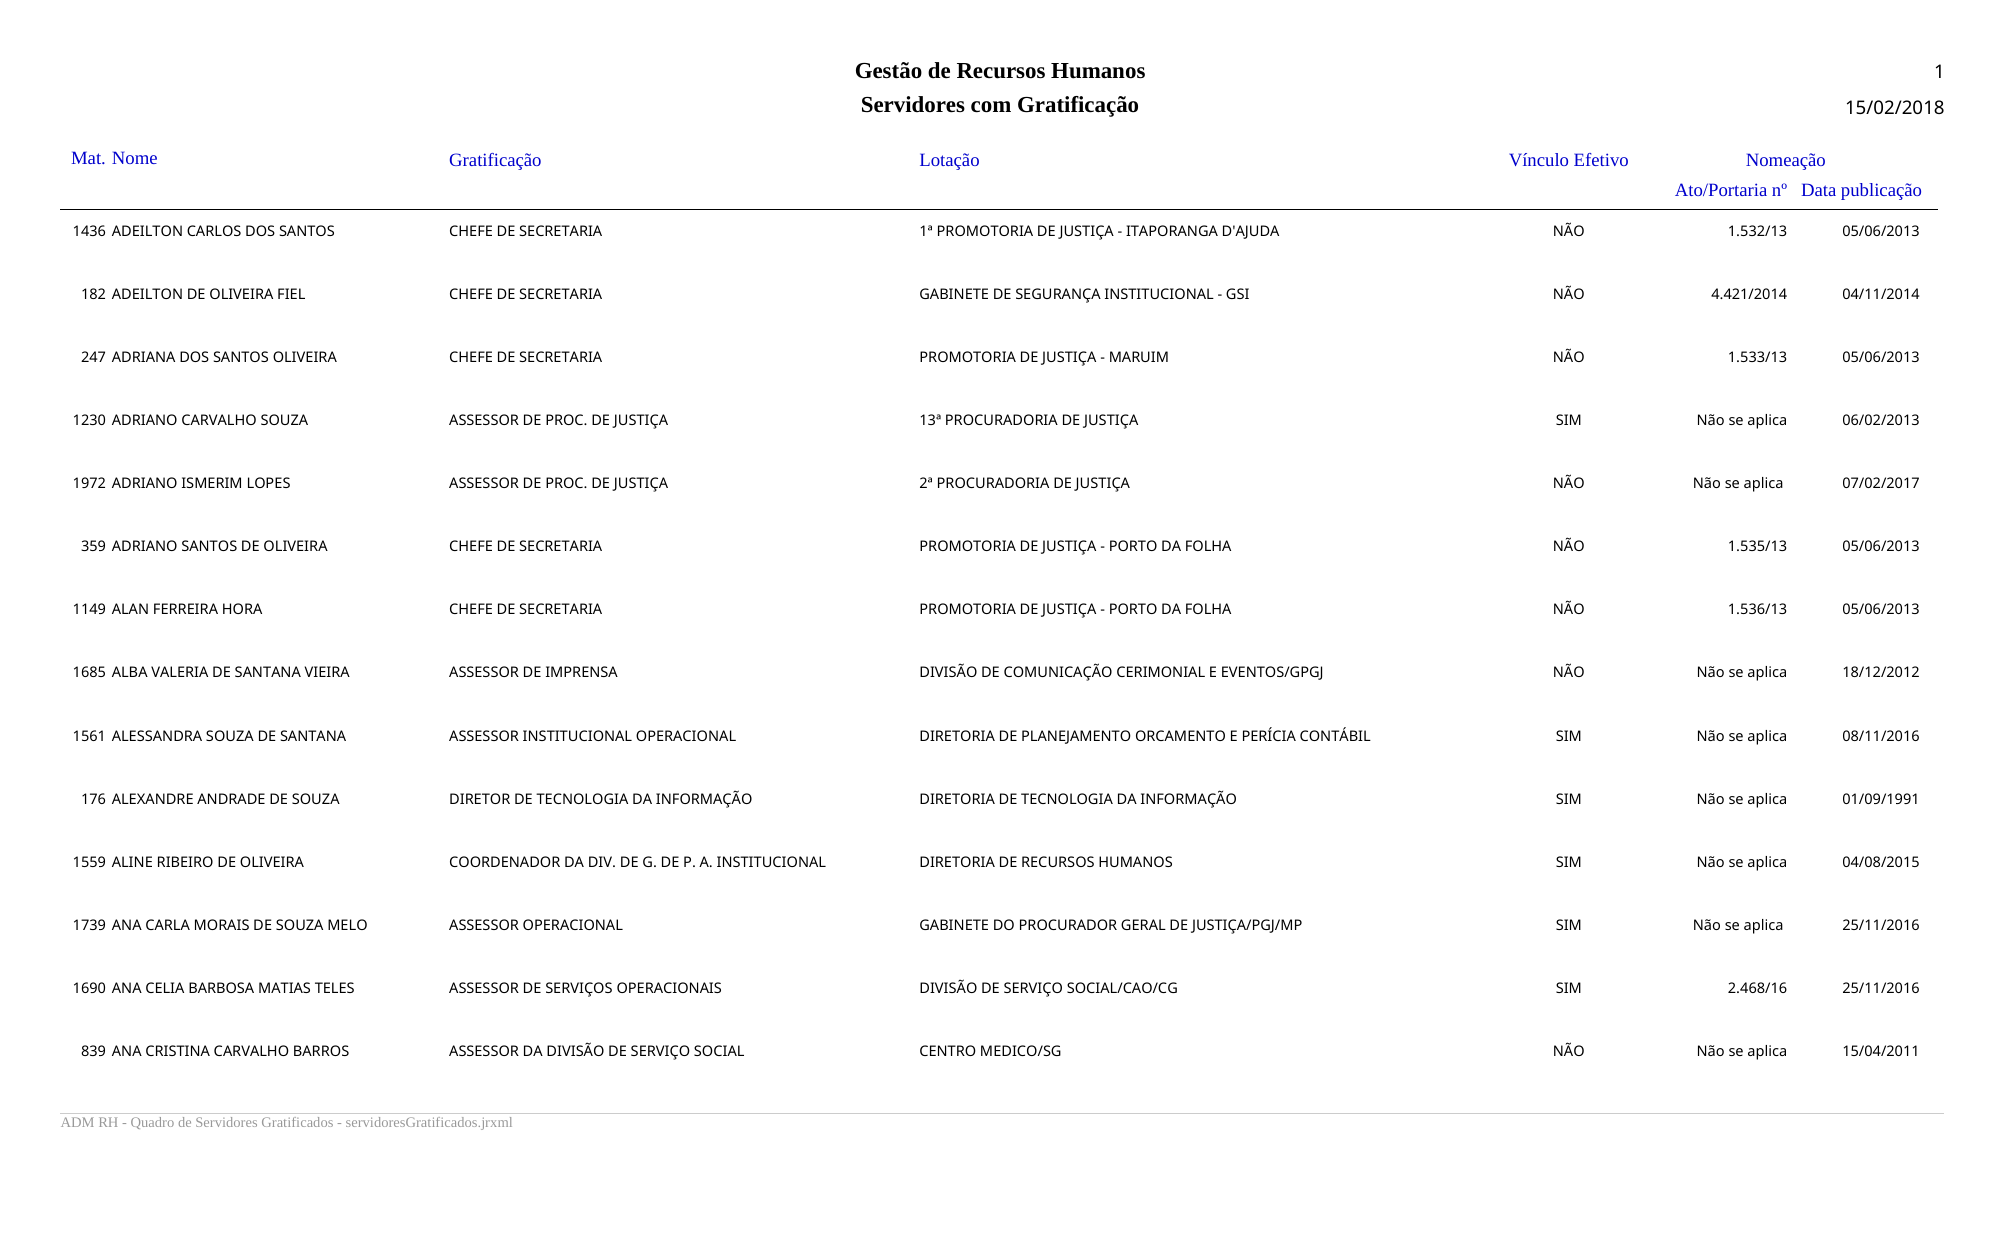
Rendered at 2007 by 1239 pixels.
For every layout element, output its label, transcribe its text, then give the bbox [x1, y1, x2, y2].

table_cell ANA CARLA MORAIS DE SOUZA MELO [112, 915, 440, 975]
table_cell [910, 628, 919, 641]
table_cell [1486, 957, 2007, 975]
table_cell [1920, 852, 2007, 880]
table_cell [1787, 1041, 1792, 1069]
table_cell [106, 978, 112, 1006]
table_cell [0, 768, 112, 785]
table_cell DIRETOR DE TECNOLOGIA DA INFORMAÇÃO [449, 789, 910, 848]
table_cell NÃO [1495, 473, 1642, 515]
table_cell ASSESSOR DE SERVIÇOS OPERACIONAIS [449, 978, 910, 1038]
table_cell 06/02/2013 [1793, 410, 1919, 438]
table_cell [0, 599, 9, 628]
table_cell [1486, 789, 1495, 817]
table_cell Lotação [919, 149, 1486, 178]
table_cell NÃO [1495, 284, 1642, 326]
table_cell [440, 1041, 449, 1069]
table_cell [1787, 473, 1792, 501]
table_cell [0, 85, 2007, 91]
table_cell [440, 326, 449, 343]
table_cell CHEFE DE SECRETARIA [449, 599, 910, 659]
table_cell [0, 59, 213, 85]
table_cell [440, 817, 449, 831]
table_cell [0, 179, 1649, 208]
table_cell ALAN FERREIRA HORA [112, 599, 440, 659]
table_cell [1486, 641, 2007, 659]
table_cell SIM [1495, 978, 1642, 1020]
table_cell 359 [9, 536, 106, 564]
table_cell [910, 754, 919, 767]
table_cell [106, 599, 112, 628]
table_cell [0, 1041, 9, 1069]
table_cell CHEFE DE SECRETARIA [449, 284, 910, 343]
table_cell [1920, 599, 2007, 628]
table_cell [910, 978, 919, 1006]
table_cell [0, 312, 112, 326]
table_cell [1787, 220, 1792, 249]
table_cell PROMOTORIA DE JUSTIÇA - PORTO DA FOLHA [919, 536, 1486, 596]
table_cell [199, 149, 449, 177]
table_cell DIVISÃO DE COMUNICAÇÃO CERIMONIAL E EVENTOS/GPGJ [919, 662, 1486, 722]
table_cell ALINE RIBEIRO DE OLIVEIRA [112, 852, 440, 912]
table_cell [440, 1083, 449, 1101]
table_cell [1922, 149, 2007, 177]
table_cell 15/04/2011 [1793, 1041, 1919, 1069]
table_cell 1559 [9, 852, 106, 880]
table_cell [910, 410, 919, 438]
table_cell [1787, 915, 1792, 943]
table_cell [440, 628, 449, 641]
table_cell 1.533/13 [1649, 347, 1787, 375]
table_cell [1642, 536, 1649, 564]
table_cell [0, 754, 112, 767]
table_cell [1642, 347, 1649, 375]
table_cell [440, 501, 449, 515]
table_cell [1486, 1070, 1495, 1083]
table_cell [1920, 978, 2007, 1006]
table_cell 25/11/2016 [1793, 978, 1919, 1006]
table_cell 05/06/2013 [1793, 220, 1919, 249]
table_cell [1486, 704, 2007, 722]
table_cell [0, 220, 9, 249]
table_cell [0, 473, 9, 501]
table_cell ADRIANO CARVALHO SOUZA [112, 410, 440, 470]
table_cell [1787, 284, 1792, 312]
table_cell [1787, 978, 1792, 1006]
table_cell [1486, 389, 2007, 407]
table_cell [440, 220, 449, 249]
table_cell [440, 312, 449, 326]
table_cell [910, 375, 919, 389]
table_cell [910, 943, 919, 957]
table_cell [1486, 220, 1495, 249]
table_cell 182 [9, 284, 106, 312]
table_cell [1642, 915, 1649, 943]
table_cell [1486, 768, 2007, 785]
table_cell [1486, 725, 1495, 754]
table_cell [1642, 284, 1649, 312]
table_cell 1.532/13 [1649, 220, 1787, 249]
table_cell [0, 1113, 60, 1137]
table_cell [0, 1101, 2007, 1113]
table_cell Não se aplica [1649, 662, 1787, 691]
table_cell [440, 641, 449, 659]
table_cell [1642, 817, 2007, 831]
table_cell [910, 149, 919, 177]
table_cell [0, 852, 9, 880]
table_cell [440, 754, 449, 767]
table_cell [440, 1070, 449, 1083]
table_cell [910, 501, 919, 515]
table_cell [910, 284, 919, 312]
table_cell [910, 789, 919, 817]
table_cell [910, 326, 919, 343]
table_cell 05/06/2013 [1793, 347, 1919, 375]
table_cell [910, 880, 919, 894]
table_cell [910, 725, 919, 754]
table_cell [0, 578, 112, 596]
table_cell [106, 852, 112, 880]
table_cell [440, 249, 449, 262]
table_cell [440, 915, 449, 943]
table_cell [910, 1006, 919, 1020]
table_cell 1ª PROMOTORIA DE JUSTIÇA - ITAPORANGA D'AJUDA [919, 220, 1486, 280]
table_cell [0, 1020, 112, 1038]
table_cell [1486, 263, 2007, 280]
table_cell [1486, 249, 1495, 262]
table_cell [910, 578, 919, 596]
table_cell 1739 [9, 915, 106, 943]
table_cell [106, 915, 112, 943]
table_cell NÃO [1495, 1041, 1642, 1083]
table_cell [0, 1070, 112, 1083]
table_cell [910, 915, 919, 943]
table_cell [440, 662, 449, 691]
table_cell ASSESSOR DA DIVISÃO DE SERVIÇO SOCIAL [449, 1041, 910, 1101]
table_cell [910, 1041, 919, 1069]
table_cell [440, 957, 449, 975]
table_cell 4.421/2014 [1649, 284, 1787, 312]
table_cell [106, 149, 112, 177]
table_cell [1486, 662, 1495, 691]
table_cell [1642, 852, 1649, 880]
table_cell [1642, 312, 2007, 326]
table_cell [440, 515, 449, 533]
table_cell [1486, 452, 2007, 470]
table_cell [0, 978, 9, 1006]
table_cell DIRETORIA DE RECURSOS HUMANOS [919, 852, 1486, 912]
table_cell [1486, 149, 1495, 177]
table_cell 1561 [9, 725, 106, 754]
table_cell [440, 943, 449, 957]
table_cell [1486, 438, 1495, 452]
table_cell ADRIANA DOS SANTOS OLIVEIRA [112, 347, 440, 407]
table_cell [1486, 599, 1495, 628]
table_cell NÃO [1495, 662, 1642, 704]
table_cell [1642, 501, 2007, 515]
table_cell SIM [1495, 852, 1642, 894]
table_cell [440, 704, 449, 722]
table_cell [440, 578, 449, 596]
table_cell [910, 312, 919, 326]
table_cell [1642, 662, 1649, 691]
table_cell [0, 1083, 112, 1101]
table_cell 18/12/2012 [1793, 662, 1919, 691]
table_cell ANA CRISTINA CARVALHO BARROS [112, 1041, 440, 1101]
table_cell ALESSANDRA SOUZA DE SANTANA [112, 725, 440, 785]
table_cell [0, 691, 112, 704]
table_cell [910, 817, 919, 831]
table_cell [440, 599, 449, 628]
table_cell [0, 565, 112, 578]
table_cell Não se aplica [1649, 852, 1787, 880]
table_cell 07/02/2017 [1793, 473, 1919, 501]
table_cell [1920, 347, 2007, 375]
table_cell [0, 789, 9, 817]
table_cell ASSESSOR DE PROC. DE JUSTIÇA [449, 473, 910, 533]
table_cell [0, 389, 112, 407]
table_cell [0, 915, 9, 943]
table_cell [1642, 789, 1649, 817]
table_header Nome [112, 147, 199, 177]
table_cell 2ª PROCURADORIA DE JUSTIÇA [919, 473, 1486, 533]
table_cell [1642, 375, 2007, 389]
table_cell [1486, 831, 2007, 848]
table_cell [106, 284, 112, 312]
table_cell ANA CELIA BARBOSA MATIAS TELES [112, 978, 440, 1038]
table_cell [1486, 915, 1495, 943]
table_cell NÃO [1495, 220, 1642, 262]
table_cell [910, 1083, 919, 1101]
table_cell [106, 536, 112, 564]
table_cell 1 [1790, 59, 1944, 85]
table_cell [1920, 662, 2007, 691]
table_cell [0, 347, 9, 375]
table_cell NÃO [1495, 347, 1642, 389]
table_cell [910, 536, 919, 564]
table_cell 176 [9, 789, 106, 817]
table_cell 1690 [9, 978, 106, 1006]
table_cell NÃO [1495, 599, 1642, 641]
table_cell [910, 957, 919, 975]
table_cell Nomeação [1649, 149, 1922, 178]
table_cell [0, 149, 44, 177]
table_cell [910, 704, 919, 722]
table_cell [910, 515, 919, 533]
table_cell 08/11/2016 [1793, 725, 1919, 754]
table_cell Servidores com Gratificação [213, 91, 1787, 123]
table_cell [0, 211, 2007, 220]
table_cell [1945, 95, 2007, 123]
table_cell [0, 515, 112, 533]
table_cell [1642, 978, 1649, 1006]
table_cell [0, 817, 112, 831]
table_cell [0, 880, 112, 894]
table_cell Não se aplica [1649, 915, 1787, 943]
table_cell [440, 894, 449, 912]
table_cell CENTRO MEDICO/SG [919, 1041, 1486, 1101]
table_cell [440, 978, 449, 1006]
table_cell [1787, 725, 1792, 754]
table_cell 1.536/13 [1649, 599, 1787, 628]
table_cell [1787, 536, 1792, 564]
table_cell [1486, 691, 1495, 704]
table_cell [1486, 501, 1495, 515]
table_cell 15/02/2018 [1790, 95, 1944, 123]
table_cell [1486, 1041, 1495, 1069]
table_cell [910, 389, 919, 407]
table_cell [1642, 249, 2007, 262]
table_cell [1486, 1006, 1495, 1020]
table_cell [1642, 754, 2007, 767]
table_cell [1642, 149, 1649, 177]
table_cell [1642, 473, 1649, 501]
table_cell [440, 1020, 449, 1038]
table_cell [0, 943, 112, 957]
table_cell COORDENADOR DA DIV. DE G. DE P. A. INSTITUCIONAL [449, 852, 910, 912]
table_cell [1920, 284, 2007, 312]
table_cell [1642, 1041, 1649, 1069]
table_cell [440, 452, 449, 470]
table_cell [440, 263, 449, 280]
table_cell [1642, 725, 1649, 754]
table_cell SIM [1495, 789, 1642, 831]
table_cell 13ª PROCURADORIA DE JUSTIÇA [919, 410, 1486, 470]
table_cell [1486, 578, 2007, 596]
table_cell [1486, 410, 1495, 438]
table_cell [0, 662, 9, 691]
table_cell ADRIANO ISMERIM LOPES [112, 473, 440, 533]
table_cell Não se aplica [1649, 725, 1787, 754]
table_cell [106, 1041, 112, 1069]
table_cell [1486, 817, 1495, 831]
table_cell [0, 501, 112, 515]
table_cell [1920, 473, 2007, 501]
table_header [0, 0, 2007, 57]
table_cell [440, 375, 449, 389]
table_cell [440, 284, 449, 312]
table_cell [1486, 375, 1495, 389]
table_cell [440, 789, 449, 817]
table_cell CHEFE DE SECRETARIA [449, 347, 910, 407]
table_cell [910, 452, 919, 470]
table_cell SIM [1495, 410, 1642, 452]
table_cell [0, 438, 112, 452]
table_cell [1945, 1113, 2007, 1137]
table_cell [910, 641, 919, 659]
table_cell [1642, 1006, 2007, 1020]
table_cell [910, 1070, 919, 1083]
table_cell [1486, 312, 1495, 326]
table_cell [1787, 789, 1792, 817]
table_cell [1642, 628, 2007, 641]
table_cell [106, 220, 112, 249]
table_cell [106, 410, 112, 438]
table_cell [106, 725, 112, 754]
table_cell [440, 565, 449, 578]
table_cell GABINETE DE SEGURANÇA INSTITUCIONAL - GSI [919, 284, 1486, 343]
table_cell ASSESSOR INSTITUCIONAL OPERACIONAL [449, 725, 910, 785]
table_cell [910, 565, 919, 578]
table_cell [0, 704, 112, 722]
table_cell Gratificação [449, 149, 910, 178]
table_cell CHEFE DE SECRETARIA [449, 536, 910, 596]
table_cell [910, 249, 919, 262]
table_cell 247 [9, 347, 106, 375]
table_cell [440, 410, 449, 438]
table_cell GABINETE DO PROCURADOR GERAL DE JUSTIÇA/PGJ/MP [919, 915, 1486, 975]
table_cell 04/08/2015 [1793, 852, 1919, 880]
table_cell [0, 628, 112, 641]
table_cell [0, 410, 9, 438]
table_cell [0, 536, 9, 564]
table_cell [910, 691, 919, 704]
table_cell [106, 347, 112, 375]
table_cell [0, 452, 112, 470]
table_cell [0, 249, 112, 262]
table_cell [440, 1006, 449, 1020]
table_cell [1920, 1041, 2007, 1069]
table_cell [1486, 515, 2007, 533]
table_cell ADEILTON DE OLIVEIRA FIEL [112, 284, 440, 343]
table_cell Gestão de Recursos Humanos [213, 57, 1787, 85]
table_cell [910, 438, 919, 452]
table_cell [1945, 59, 2007, 85]
table_cell [910, 347, 919, 375]
table_cell [1486, 473, 1495, 501]
table_cell [440, 536, 449, 564]
table_cell ADRIANO SANTOS DE OLIVEIRA [112, 536, 440, 596]
table_cell [1922, 179, 2007, 208]
table_cell [106, 473, 112, 501]
table_cell [1787, 410, 1792, 438]
table_cell DIRETORIA DE TECNOLOGIA DA INFORMAÇÃO [919, 789, 1486, 848]
table_cell [0, 95, 213, 123]
table_cell ALBA VALERIA DE SANTANA VIEIRA [112, 662, 440, 722]
table_cell ADM RH - Quadro de Servidores Gratificados - servidoresGratificados.jrxml [60, 1114, 1944, 1137]
table_cell [1642, 880, 2007, 894]
table_cell [1642, 1070, 2007, 1083]
table_cell 2.468/16 [1649, 978, 1787, 1006]
table_cell Ato/Portaria nº [1649, 179, 1787, 208]
table_cell ASSESSOR OPERACIONAL [449, 915, 910, 975]
table_cell [910, 894, 919, 912]
table_cell [1920, 789, 2007, 817]
table_cell [0, 725, 9, 754]
table_cell [106, 662, 112, 691]
table_cell 1230 [9, 410, 106, 438]
table_cell [0, 641, 112, 659]
table_cell [1486, 565, 1495, 578]
table_cell [106, 789, 112, 817]
table_cell 1685 [9, 662, 106, 691]
table_cell [1642, 565, 2007, 578]
table_cell [1486, 943, 1495, 957]
table_cell SIM [1495, 725, 1642, 767]
table_cell 05/06/2013 [1793, 536, 1919, 564]
table_cell [1486, 1083, 2007, 1101]
table_cell [910, 599, 919, 628]
table_cell [440, 473, 449, 501]
table_cell [440, 389, 449, 407]
table_cell [1920, 220, 2007, 249]
table_cell [1642, 438, 2007, 452]
table_cell 04/11/2014 [1793, 284, 1919, 312]
table_cell [1787, 599, 1792, 628]
table_cell [910, 831, 919, 848]
table_cell 05/06/2013 [1793, 599, 1919, 628]
table_cell [1920, 410, 2007, 438]
table_cell ALEXANDRE ANDRADE DE SOUZA [112, 789, 440, 848]
table_cell [910, 473, 919, 501]
table_cell CHEFE DE SECRETARIA [449, 220, 910, 280]
table_cell [1642, 410, 1649, 438]
table_cell [0, 1006, 112, 1020]
table_cell [1486, 284, 1495, 312]
table_header Mat. [44, 147, 106, 177]
table_cell Não se aplica [1649, 410, 1787, 438]
table_cell [1486, 978, 1495, 1006]
table_cell Não se aplica [1649, 1041, 1787, 1069]
table_cell [0, 263, 112, 280]
table_cell [0, 326, 112, 343]
table_cell [0, 957, 112, 975]
table_cell [910, 220, 919, 249]
table_cell [440, 438, 449, 452]
table_cell [1486, 1020, 2007, 1038]
table_cell [1787, 852, 1792, 880]
table_cell 1972 [9, 473, 106, 501]
table_cell [1642, 691, 2007, 704]
table_cell [910, 1020, 919, 1038]
table_cell [1787, 347, 1792, 375]
table_cell SIM [1495, 915, 1642, 957]
table_cell Não se aplica [1649, 789, 1787, 817]
table_cell [1486, 628, 1495, 641]
table_cell PROMOTORIA DE JUSTIÇA - MARUIM [919, 347, 1486, 407]
table_cell 25/11/2016 [1793, 915, 1919, 943]
table_cell [1787, 662, 1792, 691]
table_cell [0, 894, 112, 912]
table_cell [910, 263, 919, 280]
table_cell [1486, 754, 1495, 767]
table_cell [1486, 894, 2007, 912]
table_cell [1486, 880, 1495, 894]
table_cell [440, 768, 449, 785]
table_cell 1149 [9, 599, 106, 628]
table_cell 1.535/13 [1649, 536, 1787, 564]
table_cell [440, 831, 449, 848]
table_cell [0, 831, 112, 848]
table_cell DIRETORIA DE PLANEJAMENTO ORCAMENTO E PERÍCIA CONTÁBIL [919, 725, 1486, 785]
table_cell [0, 284, 9, 312]
table_cell ADEILTON CARLOS DOS SANTOS [112, 220, 440, 280]
table_cell [440, 852, 449, 880]
table_cell [440, 347, 449, 375]
table_cell Vínculo Efetivo [1495, 149, 1642, 178]
table_cell DIVISÃO DE SERVIÇO SOCIAL/CAO/CG [919, 978, 1486, 1038]
table_cell [910, 852, 919, 880]
table_cell [1486, 326, 2007, 343]
table_cell NÃO [1495, 536, 1642, 578]
table_cell [1642, 599, 1649, 628]
table_cell ASSESSOR DE IMPRENSA [449, 662, 910, 722]
table_cell [1486, 852, 1495, 880]
table_cell 1436 [9, 220, 106, 249]
table_cell Data publicação [1787, 179, 1922, 208]
table_cell ASSESSOR DE PROC. DE JUSTIÇA [449, 410, 910, 470]
table_cell Não se aplica [1649, 473, 1787, 501]
table_cell [1486, 347, 1495, 375]
table_cell [1642, 943, 2007, 957]
table_cell [1920, 536, 2007, 564]
table_cell [440, 725, 449, 754]
table_cell [910, 768, 919, 785]
table_cell [1920, 725, 2007, 754]
table_cell [1486, 536, 1495, 564]
table_cell PROMOTORIA DE JUSTIÇA - PORTO DA FOLHA [919, 599, 1486, 659]
table_cell [440, 691, 449, 704]
table_cell [1920, 915, 2007, 943]
table_cell [1642, 220, 1649, 249]
table_cell [0, 123, 2007, 147]
table_cell [440, 880, 449, 894]
table_cell [910, 662, 919, 691]
table_cell [0, 375, 112, 389]
table_cell 839 [9, 1041, 106, 1069]
table_cell 01/09/1991 [1793, 789, 1919, 817]
